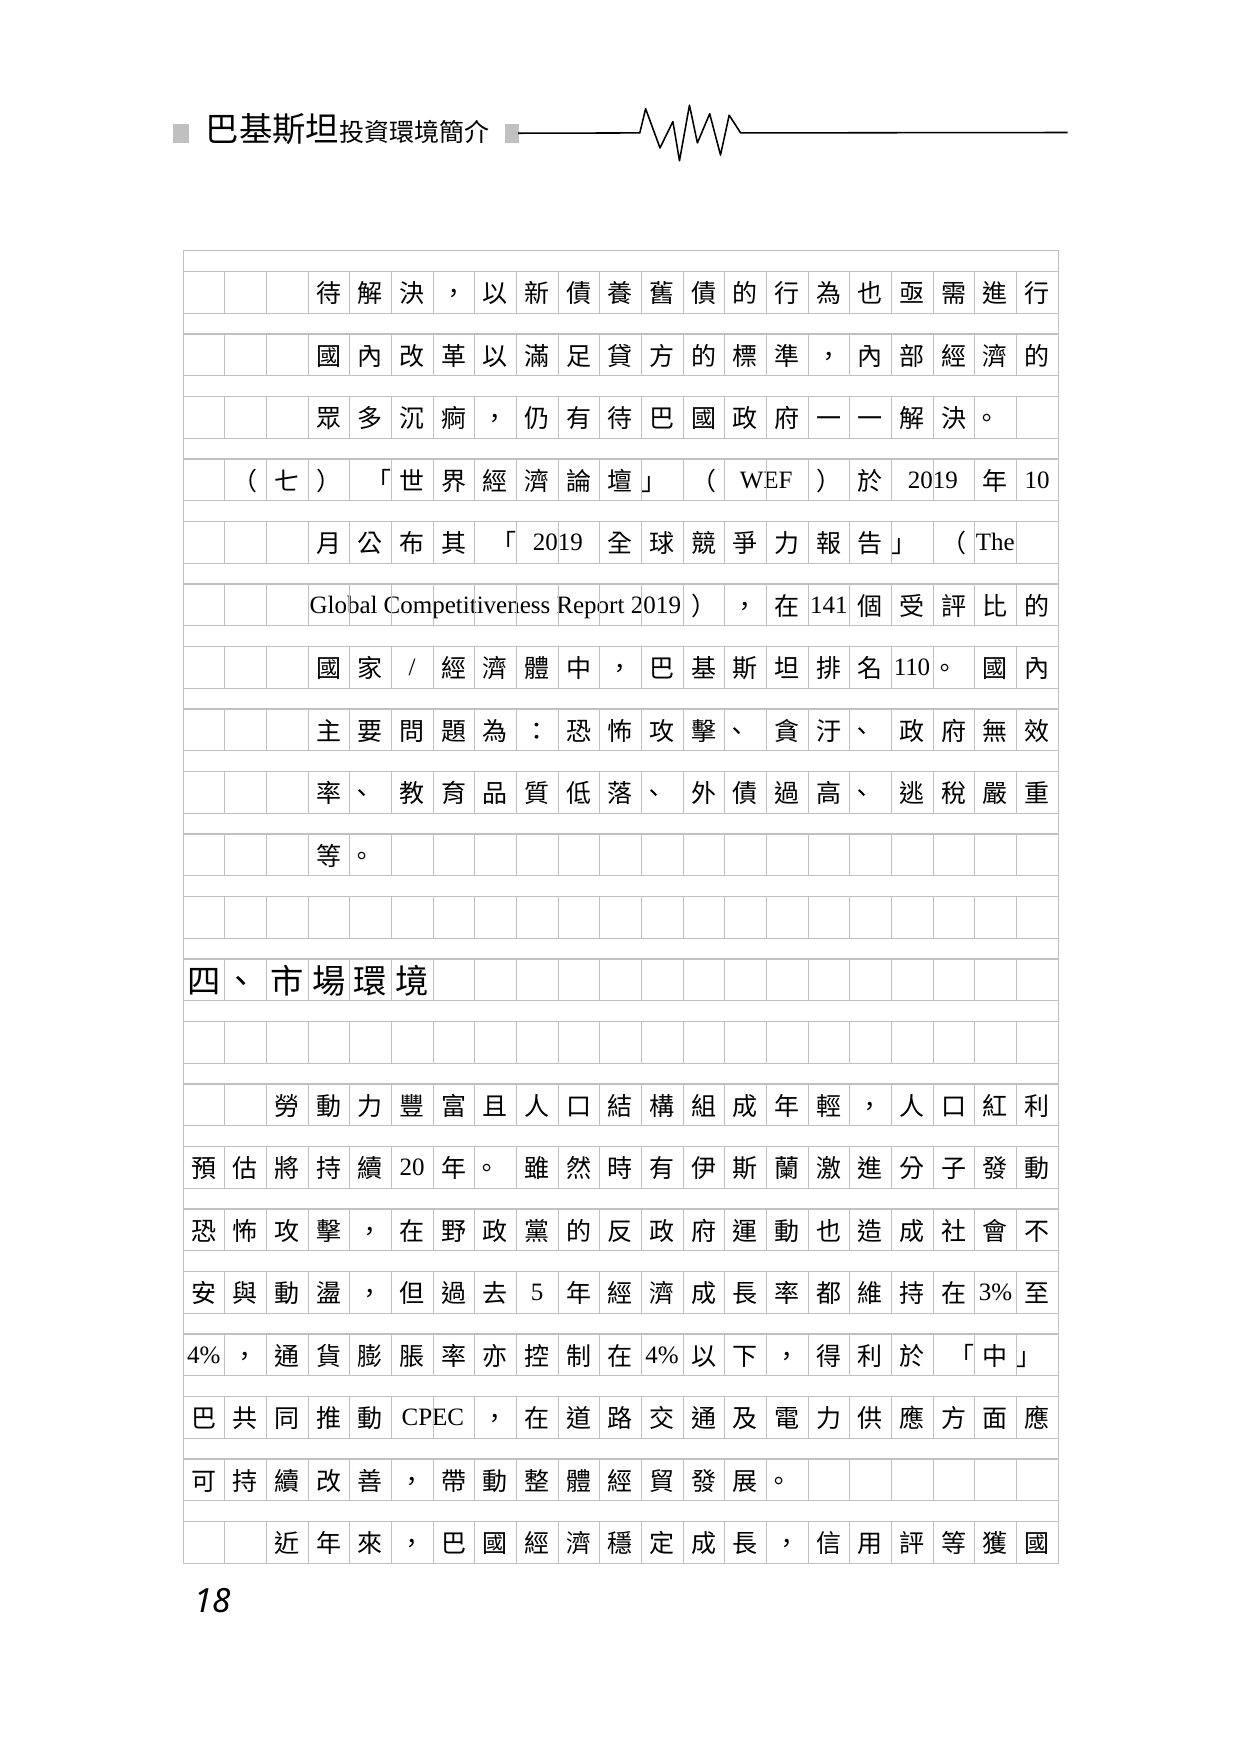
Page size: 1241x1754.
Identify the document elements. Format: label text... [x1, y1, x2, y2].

text （六）進入2020-2021財政年後，巴國經濟局勢已漸趨穩定，但國內仍有嚴重的通膨問題尚待解決，以新債養舊債的行為也亟需進行國內改革以滿足貸方的標準，內部經濟的眾多沉痾，仍有待巴國政府一一解決。 [207, 251, 1058, 271]
text 勞動力豐富且人口結構組成年輕，人口紅利預估將持續20年。雖然時有伊斯蘭激進分子發動恐怖攻擊，在野政黨的反政府運動也造成社會不安與動盪，但過去5年經濟成長率都維持在3%至4%，通貨膨脹率亦控制在4%以下，得利於「中」巴共同推動CPEC，在道路交通及電力供應方面應可持續改善，帶動整體經貿發展。 [184, 1314, 1058, 1333]
text [767, 960, 808, 1000]
text [684, 960, 724, 1000]
text （七）「世界經濟論壇」（WEF）於2019年10月公布其「2019全球競爭力報告」（The Global Competitiveness Report 2019），在141個受評比的國家/經濟體中，巴基斯坦排名110。國內主要問題為：恐怖攻擊、貪汙、政府無效率、教育品質低落、外債過高、逃稅嚴重等。 [207, 564, 1058, 583]
text [934, 960, 974, 1000]
text 、 [225, 960, 266, 1000]
text [600, 960, 641, 1000]
text [1017, 960, 1058, 1000]
text （七）「世界經濟論壇」（WEF）於2019年10月公布其「2019全球競爭力報告」（The Global Competitiveness Report 2019），在141個受評比的國家/經濟體中，巴基斯坦排名110。國內主要問題為：恐怖攻擊、貪汙、政府無效率、教育品質低落、外債過高、逃稅嚴重等。 [207, 439, 1058, 458]
text （七）「世界經濟論壇」（WEF）於2019年10月公布其「2019全球競爭力報告」（The Global Competitiveness Report 2019），在141個受評比的國家/經濟體中，巴基斯坦排名110。國內主要問題為：恐怖攻擊、貪汙、政府無效率、教育品質低落、外債過高、逃稅嚴重等。 [207, 751, 1058, 771]
text [975, 960, 1016, 1000]
text [809, 960, 849, 1000]
text （七）「世界經濟論壇」（WEF）於2019年10月公布其「2019全球競爭力報告」（The Global Competitiveness Report 2019），在141個受評比的國家/經濟體中，巴基斯坦排名110。國內主要問題為：恐怖攻擊、貪汙、政府無效率、教育品質低落、外債過高、逃稅嚴重等。 [207, 626, 1058, 646]
text 勞動力豐富且人口結構組成年輕，人口紅利預估將持續20年。雖然時有伊斯蘭激進分子發動恐怖攻擊，在野政黨的反政府運動也造成社會不安與動盪，但過去5年經濟成長率都維持在3%至4%，通貨膨脹率亦控制在4%以下，得利於「中」巴共同推動CPEC，在道路交通及電力供應方面應可持續改善，帶動整體經貿發展。 [184, 1126, 1058, 1146]
text 場 [309, 960, 349, 1000]
text [725, 960, 766, 1000]
text 近年來，巴國經濟穩定成長，信用評等獲國際機構有效提升，巴國政府為改善基礎建設拉近城鄉差距，積極進行基礎建設，加上CPEC計畫，除中國大陸企業投資增加外，也吸引外資及臺商關注，惟該經濟走廊通過巴國占領之喀什米爾地區，引起印度高度關切。 [184, 1501, 1058, 1521]
text 四 [184, 960, 224, 1000]
text 勞動力豐富且人口結構組成年輕，人口紅利預估將持續20年。雖然時有伊斯蘭激進分子發動恐怖攻擊，在野政黨的反政府運動也造成社會不安與動盪，但過去5年經濟成長率都維持在3%至4%，通貨膨脹率亦控制在4%以下，得利於「中」巴共同推動CPEC，在道路交通及電力供應方面應可持續改善，帶動整體經貿發展。 [184, 1251, 1058, 1271]
text 境 [392, 960, 433, 1000]
text [892, 960, 933, 1000]
text [850, 960, 891, 1000]
text [475, 960, 516, 1000]
text [642, 960, 683, 1000]
text [559, 960, 599, 1000]
text 市 [267, 960, 308, 1000]
text （六）進入2020-2021財政年後，巴國經濟局勢已漸趨穩定，但國內仍有嚴重的通膨問題尚待解決，以新債養舊債的行為也亟需進行國內改革以滿足貸方的標準，內部經濟的眾多沉痾，仍有待巴國政府一一解決。 [207, 376, 1058, 396]
text （七）「世界經濟論壇」（WEF）於2019年10月公布其「2019全球競爭力報告」（The Global Competitiveness Report 2019），在141個受評比的國家/經濟體中，巴基斯坦排名110。國內主要問題為：恐怖攻擊、貪汙、政府無效率、教育品質低落、外債過高、逃稅嚴重等。 [207, 814, 1058, 833]
text 環 [350, 960, 391, 1000]
text [517, 960, 558, 1000]
text [434, 960, 474, 1000]
text 勞動力豐富且人口結構組成年輕，人口紅利預估將持續20年。雖然時有伊斯蘭激進分子發動恐怖攻擊，在野政黨的反政府運動也造成社會不安與動盪，但過去5年經濟成長率都維持在3%至4%，通貨膨脹率亦控制在4%以下，得利於「中」巴共同推動CPEC，在道路交通及電力供應方面應可持續改善，帶動整體經貿發展。 [184, 1189, 1058, 1208]
text （七）「世界經濟論壇」（WEF）於2019年10月公布其「2019全球競爭力報告」（The Global Competitiveness Report 2019），在141個受評比的國家/經濟體中，巴基斯坦排名110。國內主要問題為：恐怖攻擊、貪汙、政府無效率、教育品質低落、外債過高、逃稅嚴重等。 [207, 689, 1058, 708]
text （六）進入2020-2021財政年後，巴國經濟局勢已漸趨穩定，但國內仍有嚴重的通膨問題尚待解決，以新債養舊債的行為也亟需進行國內改革以滿足貸方的標準，內部經濟的眾多沉痾，仍有待巴國政府一一解決。 [207, 314, 1058, 333]
text [184, 939, 1058, 958]
text 勞動力豐富且人口結構組成年輕，人口紅利預估將持續20年。雖然時有伊斯蘭激進分子發動恐怖攻擊，在野政黨的反政府運動也造成社會不安與動盪，但過去5年經濟成長率都維持在3%至4%，通貨膨脹率亦控制在4%以下，得利於「中」巴共同推動CPEC，在道路交通及電力供應方面應可持續改善，帶動整體經貿發展。 [184, 1376, 1058, 1396]
text 勞動力豐富且人口結構組成年輕，人口紅利預估將持續20年。雖然時有伊斯蘭激進分子發動恐怖攻擊，在野政黨的反政府運動也造成社會不安與動盪，但過去5年經濟成長率都維持在3%至4%，通貨膨脹率亦控制在4%以下，得利於「中」巴共同推動CPEC，在道路交通及電力供應方面應可持續改善，帶動整體經貿發展。 [184, 1064, 1058, 1083]
text （七）「世界經濟論壇」（WEF）於2019年10月公布其「2019全球競爭力報告」（The Global Competitiveness Report 2019），在141個受評比的國家/經濟體中，巴基斯坦排名110。國內主要問題為：恐怖攻擊、貪汙、政府無效率、教育品質低落、外債過高、逃稅嚴重等。 [207, 501, 1058, 521]
text 勞動力豐富且人口結構組成年輕，人口紅利預估將持續20年。雖然時有伊斯蘭激進分子發動恐怖攻擊，在野政黨的反政府運動也造成社會不安與動盪，但過去5年經濟成長率都維持在3%至4%，通貨膨脹率亦控制在4%以下，得利於「中」巴共同推動CPEC，在道路交通及電力供應方面應可持續改善，帶動整體經貿發展。 [184, 1439, 1058, 1458]
